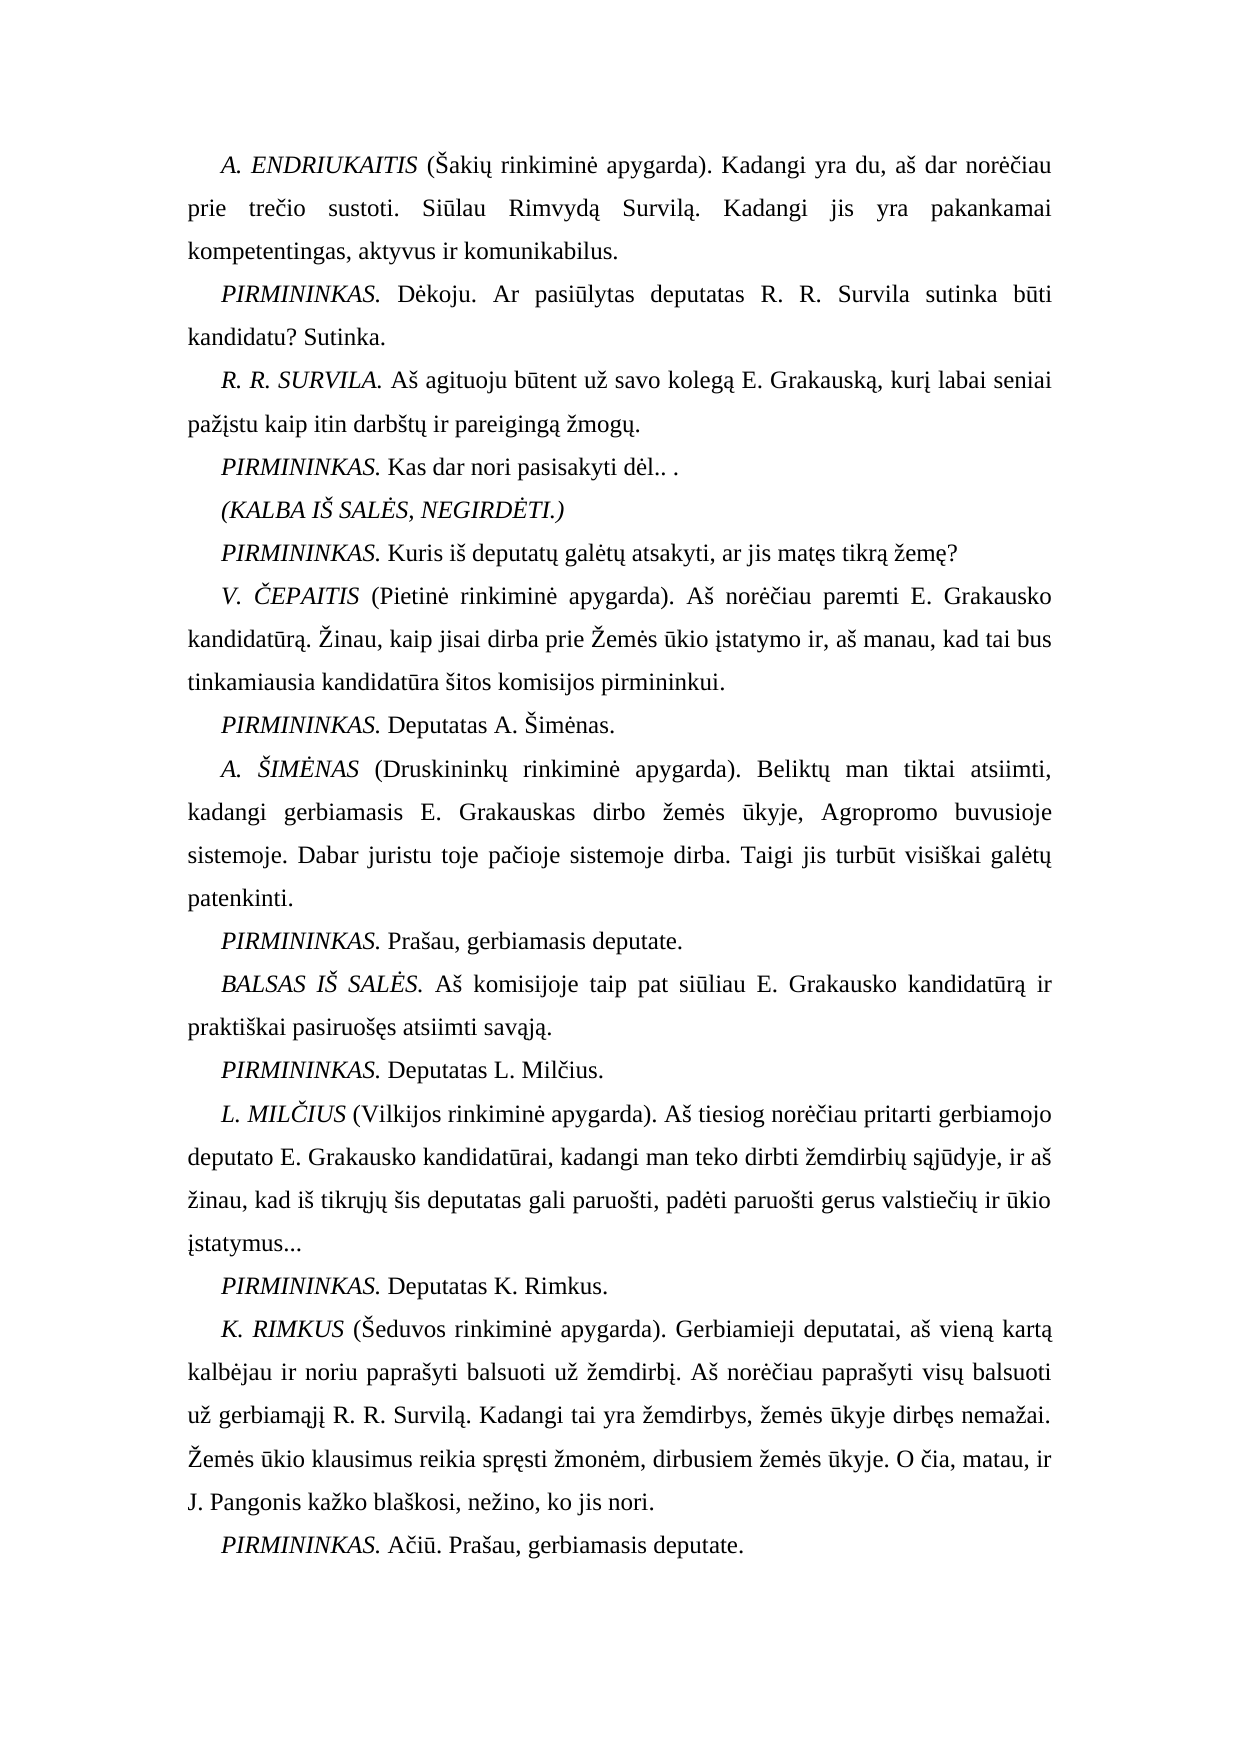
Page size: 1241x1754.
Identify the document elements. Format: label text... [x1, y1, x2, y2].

text Pirmininkas. Kuris iš deputatų galėtų atsakyti, ar jis matęs tikrą žemę? [187, 538, 1053, 567]
text Balsas iš salės. Aš komisijoje taip pat siūliau E. Grakausko kandidatūrą ir praktiškai pasiruošęs atsiimti savąją. [187, 969, 1053, 1041]
text Pirmininkas. Kas dar nori pasisakyti dėl.. . [187, 452, 1053, 481]
text (Kalba iš salės, negirdėti.) [187, 495, 1053, 524]
text Pirmininkas. Deputatas K. Rimkus. [187, 1271, 1053, 1300]
text Pirmininkas. Prašau, gerbiamasis deputate. [187, 926, 1053, 955]
text A. Endriukaitis (Šakių rinkiminė apygarda). Kadangi yra du, aš dar norėčiau prie trečio sustoti. Siūlau Rimvydą Survilą. Kadangi jis yra pakankamai kompetentingas, aktyvus ir komunikabilus. [187, 150, 1053, 265]
text V. ČEPAITIS (Pietinė rinkiminė apygarda). Aš norėčiau paremti E. Grakausko kandidatūrą. Žinau, kaip jisai dirba prie Žemės ūkio įstatymo ir, aš manau, kad tai bus tinkamiausia kandidatūra šitos komisijos pirmininkui. [187, 581, 1053, 696]
text Pirmininkas. Dėkoju. Ar pasiūlytas deputatas R. R. Survila sutinka būti kandidatu? Sutinka. [187, 279, 1053, 351]
text Pirmininkas. Deputatas A. Šimėnas. [187, 711, 1053, 739]
text R. R. Survila. Aš agituoju būtent už savo kolegą E. Grakauską, kurį labai seniai pažįstu kaip itin darbštų ir pareigingą žmogų. [187, 366, 1053, 437]
text Pirmininkas. Deputatas L. Milčius. [187, 1056, 1053, 1084]
text L. MILČIUS (Vilkijos rinkiminė apygarda). Aš tiesiog norėčiau pritarti gerbiamojo deputato E. Grakausko kandidatūrai, kadangi man teko dirbti žemdirbių sąjūdyje, ir aš žinau, kad iš tikrųjų šis deputatas gali paruošti, padėti paruošti gerus valstiečių ir ūkio įstatymus... [187, 1099, 1053, 1257]
text A. ŠIMĖNAS (Druskininkų rinkiminė apygarda). Beliktų man tiktai atsiimti, kadangi gerbiamasis E. Grakauskas dirbo žemės ūkyje, Agropromo buvusioje sistemoje. Dabar juristu toje pačioje sistemoje dirba. Taigi jis turbūt visiškai galėtų patenkinti. [187, 754, 1053, 912]
text Pirmininkas. Ačiū. Prašau, gerbiamasis deputate. [187, 1530, 1053, 1559]
text K. Rimkus (Šeduvos rinkiminė apygarda). Gerbiamieji deputatai, aš vieną kartą kalbėjau ir noriu paprašyti balsuoti už žemdirbį. Aš norėčiau paprašyti visų balsuoti už gerbiamąjį R. R. Survilą. Kadangi tai yra žemdirbys, žemės ūkyje dirbęs nemažai. Žemės ūkio klausimus reikia spręsti žmonėm, dirbusiem žemės ūkyje. O čia, matau, ir J. Pangonis kažko blaškosi, nežino, ko jis nori. [187, 1314, 1053, 1516]
